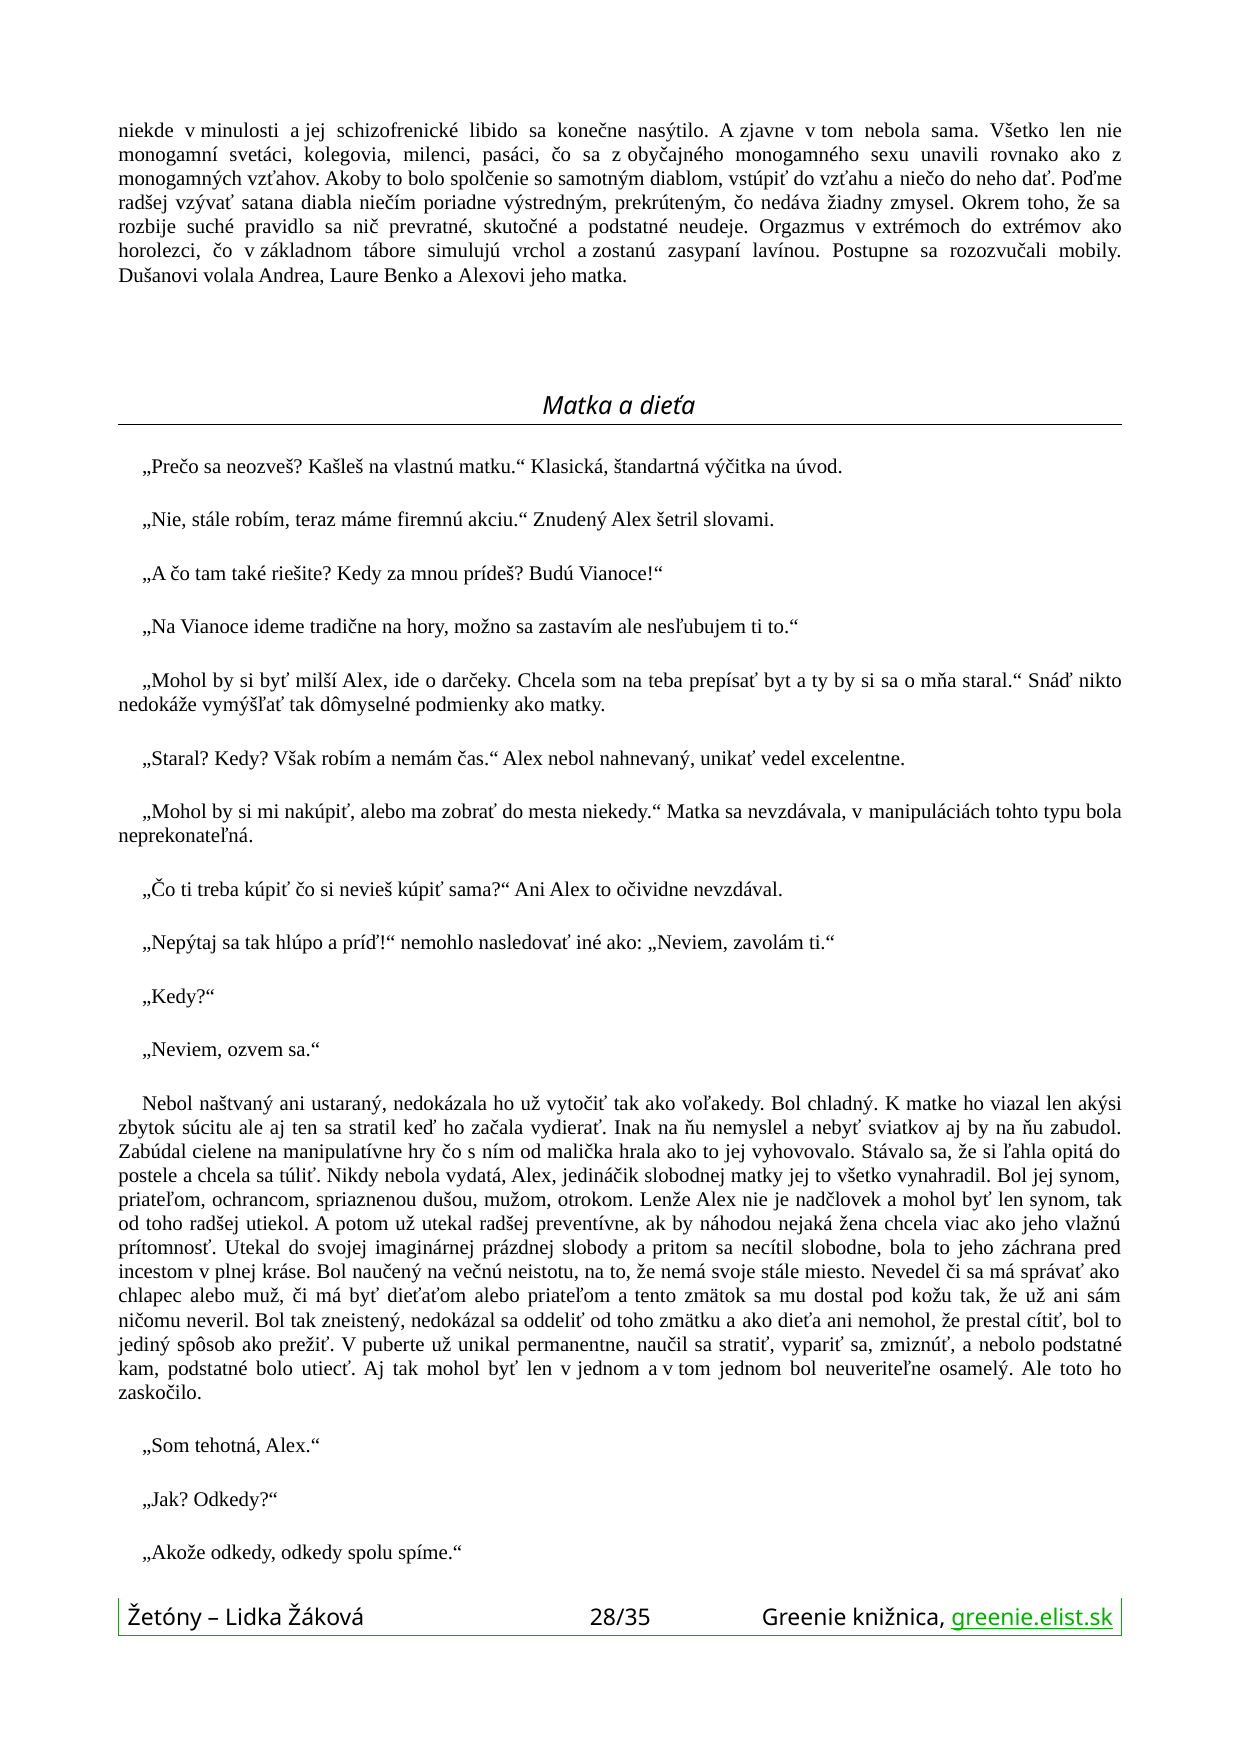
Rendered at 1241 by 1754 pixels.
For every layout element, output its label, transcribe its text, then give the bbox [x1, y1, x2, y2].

text „Nie, stále robím, teraz máme firemnú akciu.“ Znudený Alex šetril slovami. [118, 507, 1122, 531]
text „Nepýtaj sa tak hlúpo a príď!“ nemohlo nasledovať iné ako: „Neviem, zavolám ti.“ [118, 930, 1122, 954]
text „Jak? Odkedy?“ [118, 1487, 1122, 1511]
text „Staral? Kedy? Však robím a nemám čas.“ Alex nebol nahnevaný, unikať vedel excelentne. [118, 746, 1122, 770]
text „Som tehotná, Alex.“ [118, 1433, 1122, 1457]
text „Neviem, ozvem sa.“ [118, 1037, 1122, 1061]
text „Kedy?“ [118, 984, 1122, 1008]
text „A čo tam také riešite? Kedy za mnou prídeš? Budú Vianoce!“ [118, 561, 1122, 585]
text „Mohol by si byť milší Alex, ide o darčeky. Chcela som na teba prepísať byt a ty by si sa o mňa staral.“ Snáď nikto nedokáže vymýšľať tak dômyselné podmienky ako matky. [118, 668, 1122, 716]
text „Čo ti treba kúpiť čo si nevieš kúpiť sama?“ Ani Alex to očividne nevzdával. [118, 877, 1122, 901]
text niekde v minulosti a jej schizofrenické libido sa konečne nasýtilo. A zjavne v tom nebola sama. Všetko len nie monogamní svetáci, kolegovia, milenci, pasáci, čo sa z obyčajného monogamného sexu unavili rovnako ako z monogamných vzťahov. Akoby to bolo spolčenie so samotným diablom, vstúpiť do vzťahu a niečo do neho dať. Poďme radšej vzývať satana diabla niečím poriadne výstredným, prekrúteným, čo nedáva žiadny zmysel. Okrem toho, že sa rozbije suché pravidlo sa nič prevratné, skutočné a podstatné neudeje. Orgazmus v extrémoch do extrémov ako horolezci, čo v základnom tábore simulujú vrchol a zostanú zasypaní lavínou. Postupne sa rozozvučali mobily. Dušanovi volala Andrea, Laure Benko a Alexovi jeho matka. [118, 118, 1122, 287]
text „Mohol by si mi nakúpiť, alebo ma zobrať do mesta niekedy.“ Matka sa nevzdávala, v manipuláciách tohto typu bola neprekonateľná. [118, 799, 1122, 847]
text Nebol naštvaný ani ustaraný, nedokázala ho už vytočiť tak ako voľakedy. Bol chladný. K matke ho viazal len akýsi zbytok súcitu ale aj ten sa stratil keď ho začala vydierať. Inak na ňu nemyslel a nebyť sviatkov aj by na ňu zabudol. Zabúdal cielene na manipulatívne hry čo s ním od malička hrala ako to jej vyhovovalo. Stávalo sa, že si ľahla opitá do postele a chcela sa túliť. Nikdy nebola vydatá, Alex, jedináčik slobodnej matky jej to všetko vynahradil. Bol jej synom, priateľom, ochrancom, spriaznenou dušou, mužom, otrokom. Lenže Alex nie je nadčlovek a mohol byť len synom, tak od toho radšej utiekol. A potom už utekal radšej preventívne, ak by náhodou nejaká žena chcela viac ako jeho vlažnú prítomnosť. Utekal do svojej imaginárnej prázdnej slobody a pritom sa necítil slobodne, bola to jeho záchrana pred incestom v plnej kráse. Bol naučený na večnú neistotu, na to, že nemá svoje stále miesto. Nevedel či sa má správať ako chlapec alebo muž, či má byť dieťaťom alebo priateľom a tento zmätok sa mu dostal pod kožu tak, že už ani sám ničomu neveril. Bol tak zneistený, nedokázal sa oddeliť od toho zmätku a ako dieťa ani nemohol, že prestal cítiť, bol to jediný spôsob ako prežiť. V puberte už unikal permanentne, naučil sa stratiť, vypariť sa, zmiznúť, a nebolo podstatné kam, podstatné bolo utiecť. Aj tak mohol byť len v jednom a v tom jednom bol neuveriteľne osamelý. Ale toto ho zaskočilo. [118, 1091, 1122, 1404]
text „Na Vianoce ideme tradične na hory, možno sa zastavím ale nesľubujem ti to.“ [118, 614, 1122, 638]
text „Akože odkedy, odkedy spolu spíme.“ [118, 1540, 1122, 1564]
subtitle Matka a dieťa [118, 384, 1122, 424]
text „Prečo sa neozveš? Kašleš na vlastnú matku.“ Klasická, štandartná výčitka na úvod. [118, 454, 1122, 478]
